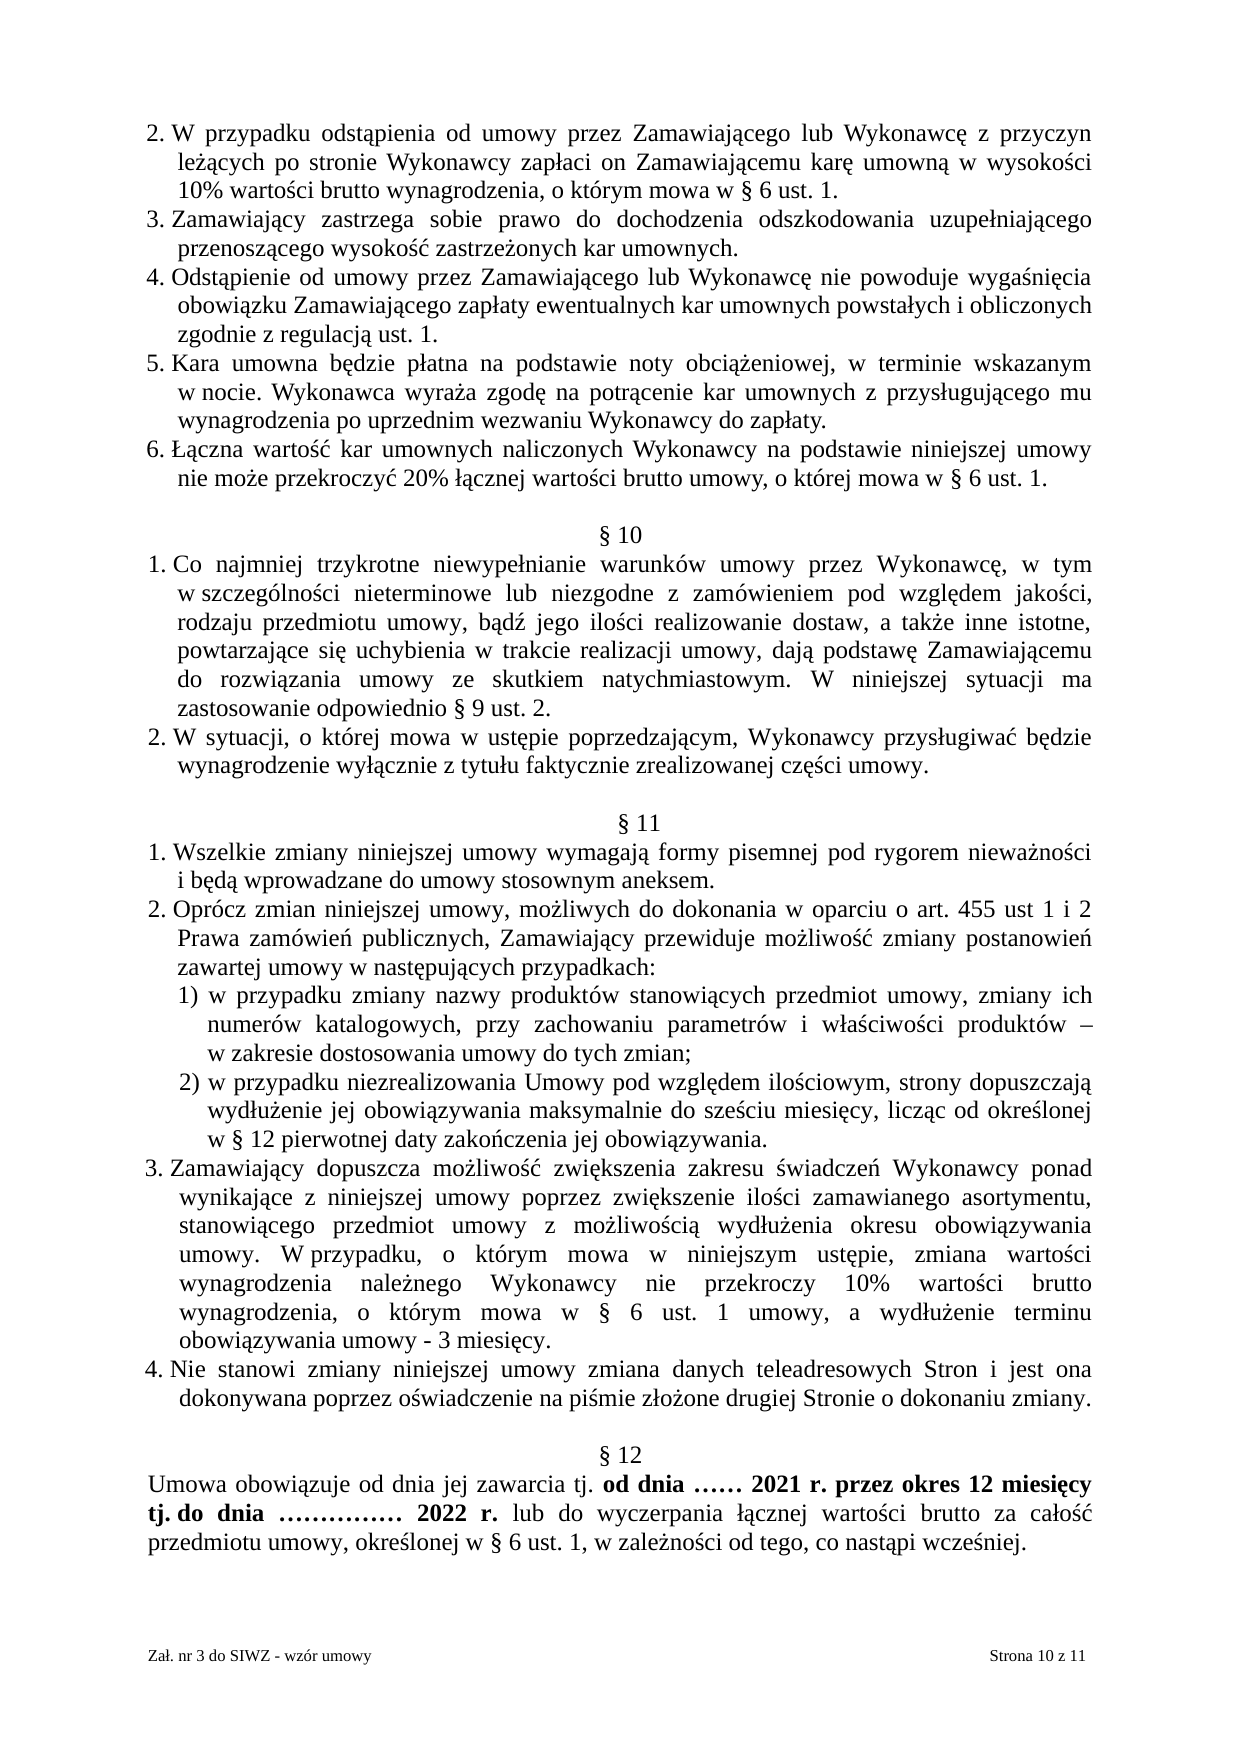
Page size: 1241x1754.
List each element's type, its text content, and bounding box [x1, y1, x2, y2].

text 2) w przypadku niezrealizowania Umowy pod względem ilościowym, strony dopuszczają wydłużenie jej obowiązywania maksymalnie do sześciu miesięcy, licząc od określonej w § 12 pierwotnej daty zakończenia jej obowiązywania. [179, 1067, 1093, 1153]
text 1) w przypadku zmiany nazwy produktów stanowiących przedmiot umowy, zmiany ich numerów katalogowych, przy zachowaniu parametrów i właściwości produktów – w zakresie dostosowania umowy do tych zmian; [177, 981, 1093, 1067]
list W sytuacji, o której mowa w ustępie poprzedzającym, Wykonawcy przysługiwać będzie wynagrodzenie wyłącznie z tytułu faktycznie zrealizowanej części umowy. [148, 722, 1093, 779]
text § 11 [185, 808, 1093, 837]
list Nie stanowi zmiany niniejszej umowy zmiana danych teleadresowych Stron i jest ona dokonywana poprzez oświadczenie na piśmie złożone drugiej Stronie o dokonaniu zmiany. [144, 1354, 1093, 1412]
list Oprócz zmian niniejszej umowy, możliwych do dokonania w oparciu o art. 455 ust 1 i 2 Prawa zamówień publicznych, Zamawiający przewiduje możliwość zmiany postanowień zawartej umowy w następujących przypadkach: [148, 894, 1093, 981]
list Odstąpienie od umowy przez Zamawiającego lub Wykonawcę nie powoduje wygaśnięcia obowiązku Zamawiającego zapłaty ewentualnych kar umownych powstałych i obliczonych zgodnie z regulacją ust. 1. [146, 262, 1093, 348]
list Co najmniej trzykrotne niewypełnianie warunków umowy przez Wykonawcę, w tym w szczególności nieterminowe lub niezgodne z zamówieniem pod względem jakości, rodzaju przedmiotu umowy, bądź jego ilości realizowanie dostaw, a także inne istotne, powtarzające się uchybienia w trakcie realizacji umowy, dają podstawę Zamawiającemu do rozwiązania umowy ze skutkiem natychmiastowym. W niniejszej sytuacji ma zastosowanie odpowiednio § 9 ust. 2. [148, 549, 1093, 722]
text § 10 [148, 521, 1093, 549]
list Kara umowna będzie płatna na podstawie noty obciążeniowej, w terminie wskazanym w nocie. Wykonawca wyraża zgodę na potrącenie kar umownych z przysługującego mu wynagrodzenia po uprzednim wezwaniu Wykonawcy do zapłaty. [146, 348, 1093, 434]
text § 12 [148, 1441, 1093, 1469]
text Umowa obowiązuje od dnia jej zawarcia tj. od dnia …… 2021 r. przez okres 12 miesięcy tj. do dnia …………… 2022 r. lub do wyczerpania łącznej wartości brutto za całość przedmiotu umowy, określonej w § 6 ust. 1, w zależności od tego, co nastąpi wcześniej. [148, 1469, 1093, 1556]
list Łączna wartość kar umownych naliczonych Wykonawcy na podstawie niniejszej umowy nie może przekroczyć 20% łącznej wartości brutto umowy, o której mowa w § 6 ust. 1. [146, 434, 1093, 492]
list W przypadku odstąpienia od umowy przez Zamawiającego lub Wykonawcę z przyczyn leżących po stronie Wykonawcy zapłaci on Zamawiającemu karę umowną w wysokości 10% wartości brutto wynagrodzenia, o którym mowa w § 6 ust. 1. [146, 118, 1093, 204]
list Zamawiający zastrzega sobie prawo do dochodzenia odszkodowania uzupełniającego przenoszącego wysokość zastrzeżonych kar umownych. [146, 204, 1093, 262]
list Zamawiający dopuszcza możliwość zwiększenia zakresu świadczeń Wykonawcy ponad wynikające z niniejszej umowy poprzez zwiększenie ilości zamawianego asortymentu, stanowiącego przedmiot umowy z możliwością wydłużenia okresu obowiązywania umowy. W przypadku, o którym mowa w niniejszym ustępie, zmiana wartości wynagrodzenia należnego Wykonawcy nie przekroczy 10% wartości brutto wynagrodzenia, o którym mowa w § 6 ust. 1 umowy, a wydłużenie terminu obowiązywania umowy - 3 miesięcy. [144, 1153, 1093, 1354]
list Wszelkie zmiany niniejszej umowy wymagają formy pisemnej pod rygorem nieważności i będą wprowadzane do umowy stosownym aneksem. [148, 837, 1093, 894]
